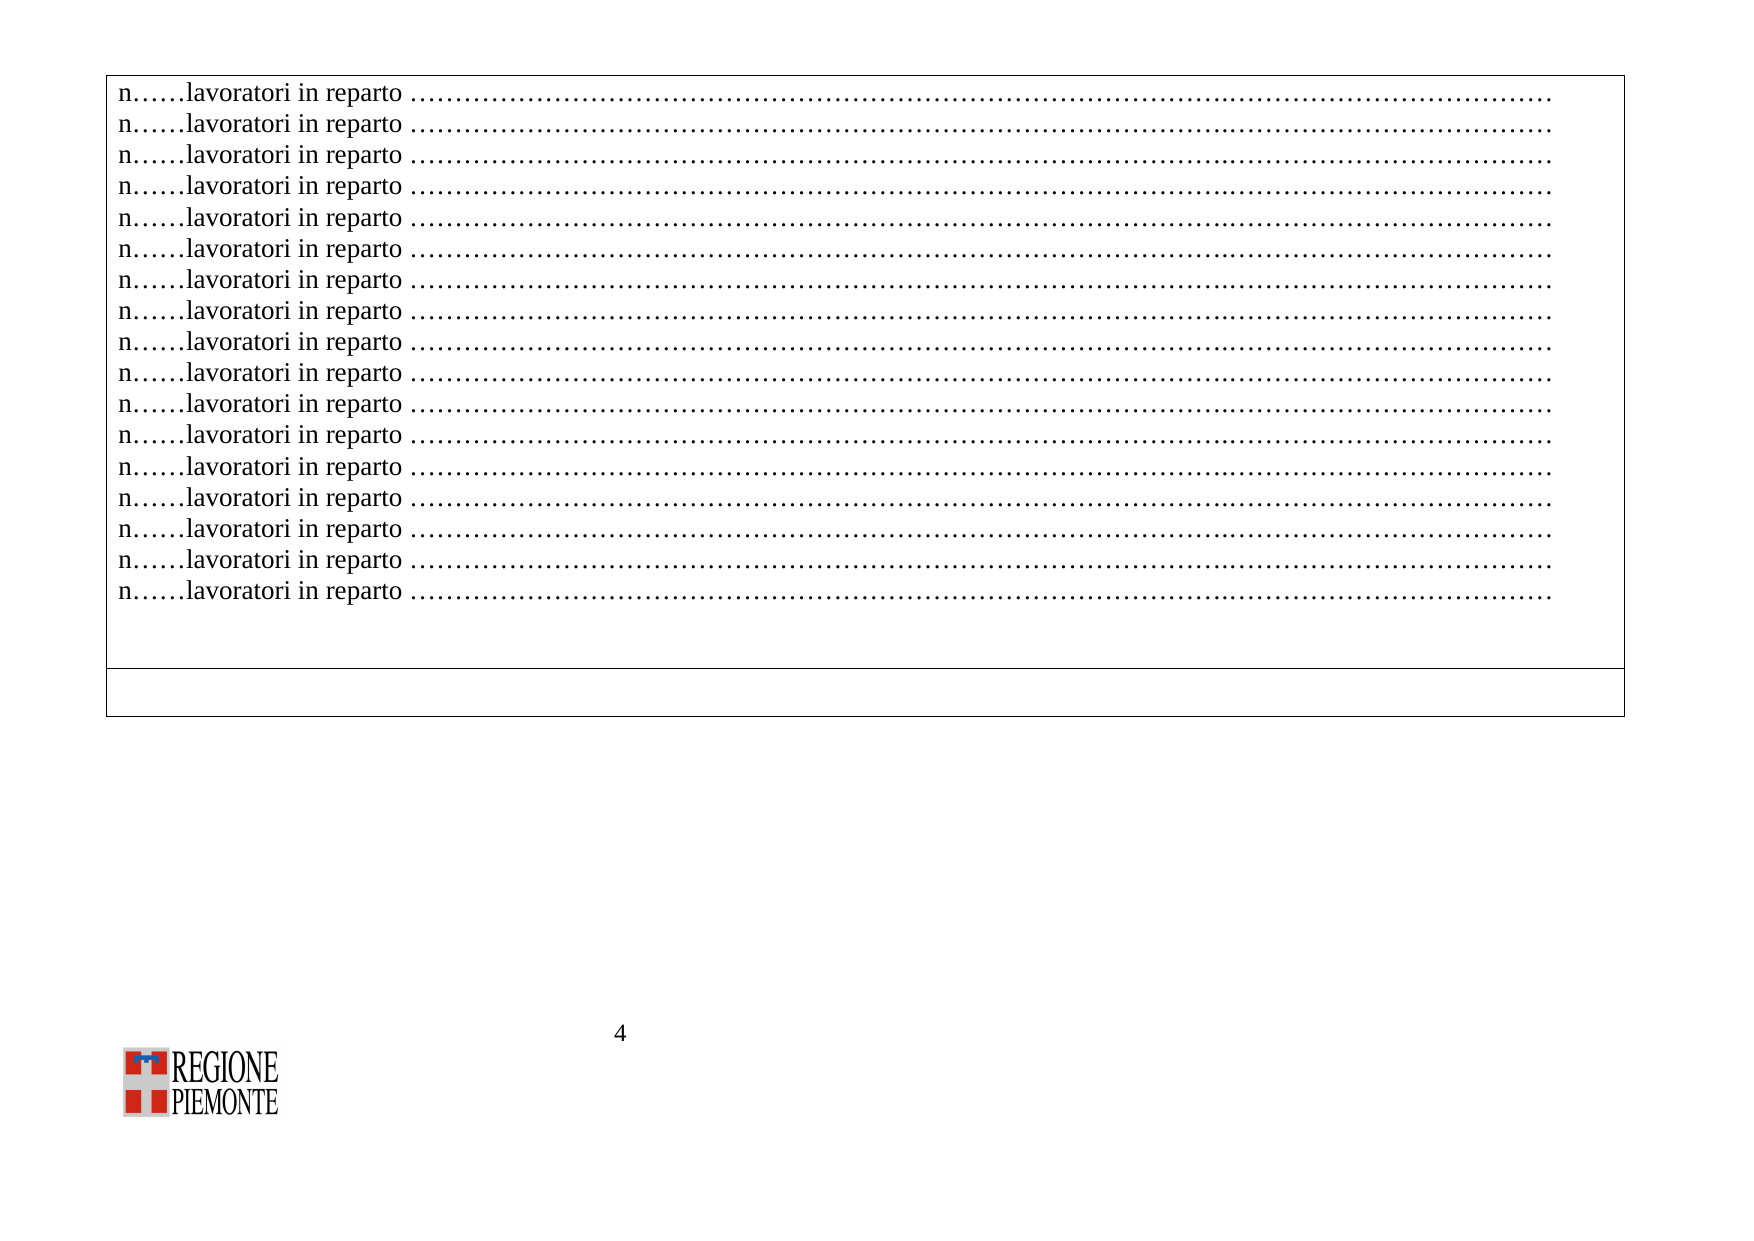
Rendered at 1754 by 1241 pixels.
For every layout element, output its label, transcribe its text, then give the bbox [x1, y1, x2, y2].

table_cell [107, 669, 1624, 716]
picture [118, 1041, 288, 1122]
table_cell n……lavoratori in reparto ……………………………………………………………………………….……………………………… n……lavoratori in reparto ……………………………………………………………………………….……………………………… n……lavoratori in reparto ……………………………………………………………………………….……………………………… n……lavoratori in reparto ……………………………………………………………………………….……………………………… n……lavoratori in reparto ……………………………………………………………………………….……………………………… n……lavoratori in reparto ……………………………………………………………………………….……………………………… n……lavoratori in reparto ……………………………………………………………………………….……………………………… n……lavoratori in reparto ……………………………………………………………………………….……………………………… n……lavoratori in reparto ……………………………………………………………………………….……………………………… n……lavoratori in reparto ……………………………………………………………………………….……………………………… n……lavoratori in reparto ……………………………………………………………………………….……………………………… n……lavoratori in reparto ……………………………………………………………………………….……………………………… n……lavoratori in reparto ……………………………………………………………………………….……………………………… n……lavoratori in reparto ……………………………………………………………………………….……………………………… n……lavoratori in reparto ……………………………………………………………………………….……………………………… n……lavoratori in reparto ……………………………………………………………………………….……………………………… n……lavoratori in reparto ……………………………………………………………………………….……………………………… [107, 76, 1624, 668]
